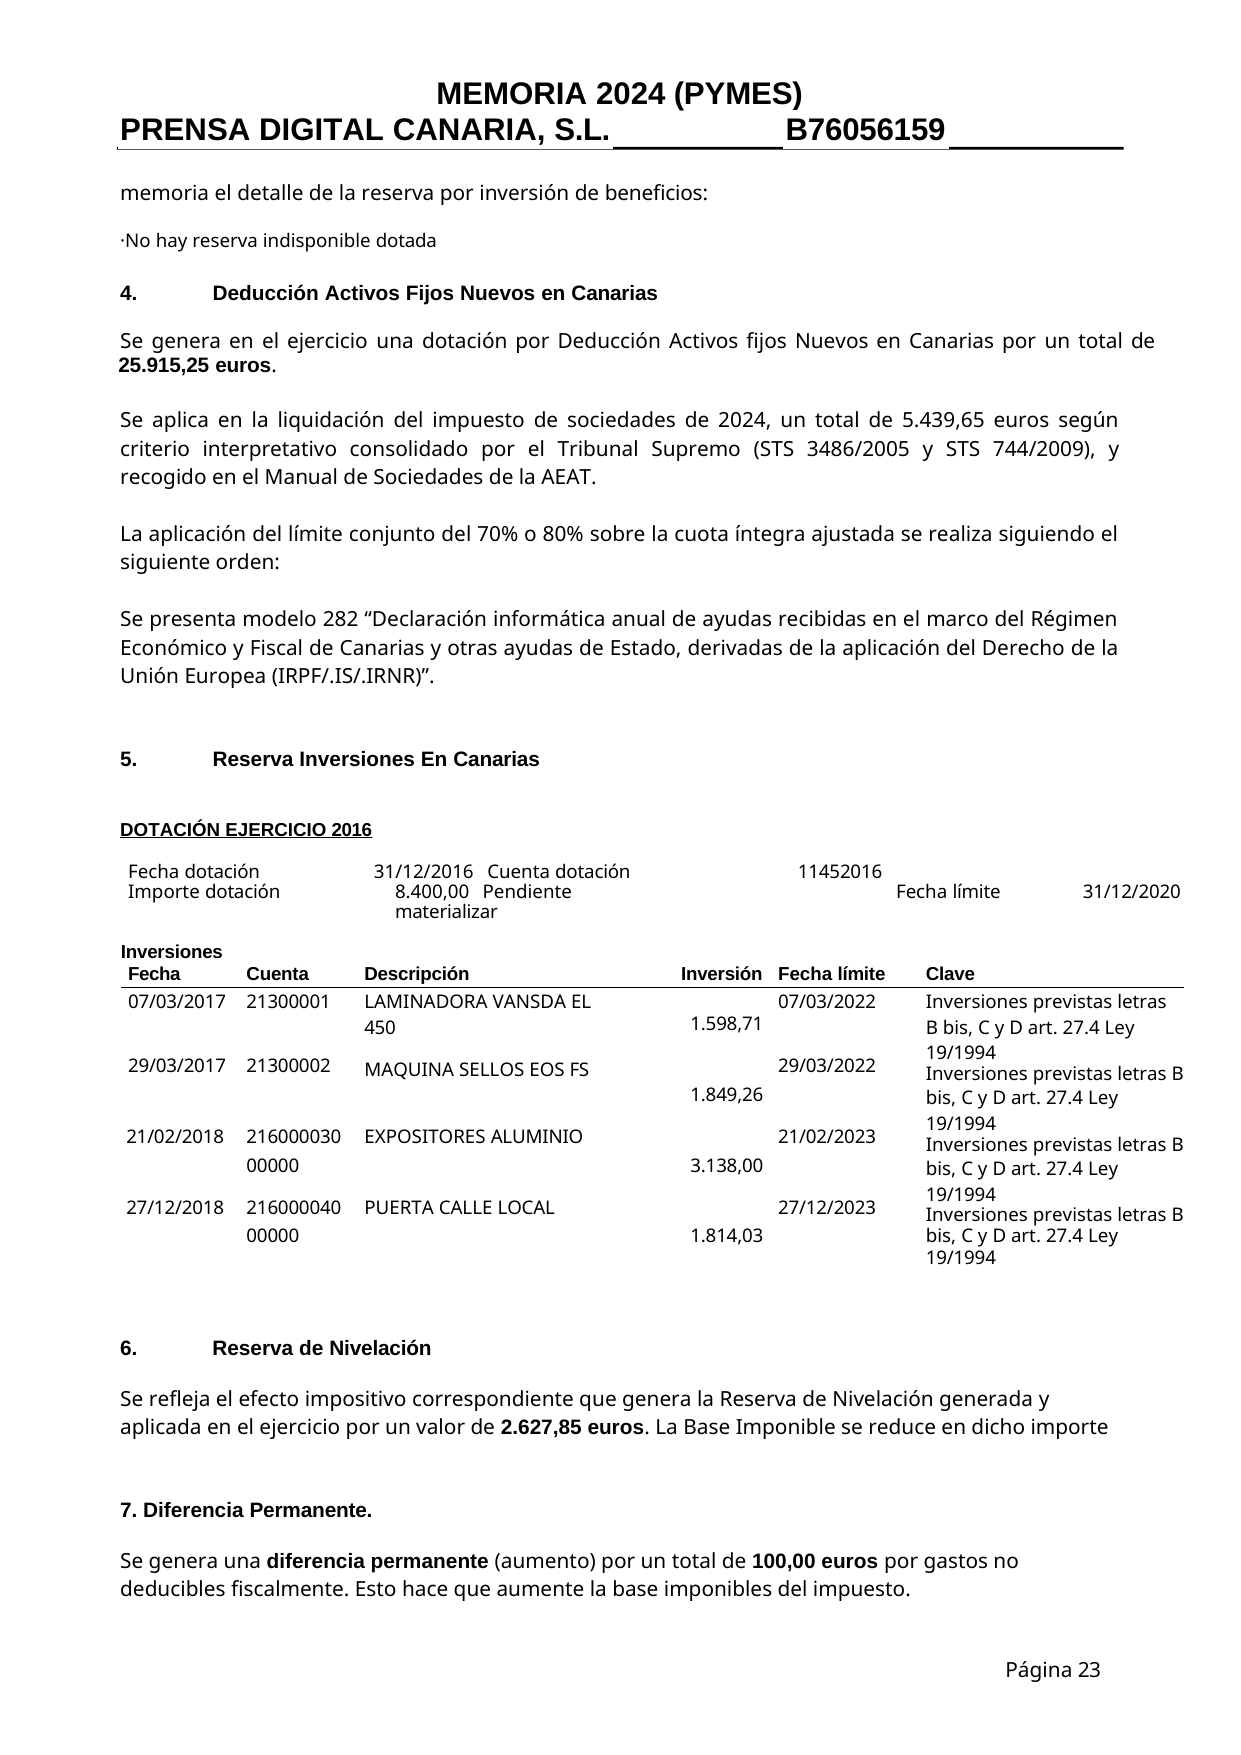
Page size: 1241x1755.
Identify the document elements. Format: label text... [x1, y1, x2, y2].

text La aplicación del límite conjunto del 70% o 80% sobre la cuota íntegra ajustada se realiza siguiendo el siguiente orden: [120, 519, 1119, 576]
table_cell [352, 1226, 674, 1269]
list Reserva de Nivelación [120, 1336, 1196, 1360]
text Se genera una diferencia permanente (aumento) por un total de 100,00 euros por gastos no deducibles fiscalmente. Esto hace que aumente la base imponibles del impuesto. [120, 1546, 1120, 1603]
table_cell EXPOSITORES ALUMINIO [352, 1085, 674, 1155]
table_cell 00000 [236, 1226, 352, 1269]
table_cell [121, 1226, 236, 1269]
table_cell [770, 1226, 891, 1269]
list Deducción Activos Fijos Nuevos en Canarias [120, 281, 1196, 305]
table_cell 27/12/2023 [770, 1155, 891, 1226]
table_cell 1.814,03 [674, 1226, 770, 1269]
table_cell bis, C y D art. 27.4 Ley 19/1994 [891, 1226, 1184, 1269]
table_cell 216000030 [236, 1085, 352, 1155]
table_header Fecha dotación Importe dotación [121, 862, 352, 922]
table_cell Cuenta [236, 922, 352, 987]
table_cell 21/02/2018 [121, 1085, 236, 1155]
list Reserva Inversiones En Canarias [120, 747, 1196, 771]
table_header 11452016 [674, 862, 891, 922]
table_cell Fecha límite [770, 922, 891, 987]
text Se presenta modelo 282 “Declaración informática anual de ayudas recibidas en el marco del Régimen Económico y Fiscal de Canarias y otras ayudas de Estado, derivadas de la aplicación del Derecho de la Unión Europea (IRPF/.IS/.IRNR)”. [120, 604, 1120, 690]
table_cell 00000 216000040 [236, 1155, 352, 1226]
table_cell bis, C y D art. 27.4 Ley 19/1994 Inversiones previstas letras B [891, 1155, 1184, 1226]
table_cell 07/03/2017 29/03/2017 [121, 988, 236, 1085]
table_header 31/12/2016 Cuenta dotación 8.400,00 Pendiente materializar [352, 862, 674, 922]
table_cell Inversión [674, 922, 770, 987]
text Se aplica en la liquidación del impuesto de sociedades de 2024, un total de 5.439,65 euros según criterio interpretativo consolidado por el Tribunal Supremo (STS 3486/2005 y STS 744/2009), y recogido en el Manual de Sociedades de la AEAT. [120, 405, 1121, 491]
text Se refleja el efecto impositivo correspondiente que genera la Reserva de Nivelación generada y aplicada en el ejercicio por un valor de 2.627,85 euros. La Base Imponible se reduce en dicho importe [120, 1384, 1120, 1441]
table_cell Clave [891, 922, 1184, 987]
table_header 31/12/2020 [1040, 862, 1184, 922]
table_cell Descripción [352, 922, 674, 987]
table_cell 27/12/2018 [121, 1155, 236, 1226]
table_header Fecha límite [891, 862, 1040, 922]
table_cell 1.849,26 [674, 1085, 770, 1155]
table_cell LAMINADORA VANSDA EL 450 MAQUINA SELLOS EOS FS [352, 988, 674, 1085]
table_cell 07/03/2022 29/03/2022 [770, 988, 891, 1085]
table_cell PUERTA CALLE LOCAL [352, 1155, 674, 1226]
list Diferencia Permanente. [120, 1498, 1196, 1522]
text DOTACIÓN EJERCICIO 2016 [120, 818, 1196, 840]
table_cell Inversiones previstas letras B bis, C y D art. 27.4 Ley 19/1994 Inversiones previstas letras B [891, 988, 1184, 1085]
subtitle 25.915,25 euros. [118, 353, 1196, 377]
text Se genera en el ejercicio una dotación por Deducción Activos fijos Nuevos en Canarias por un total de [120, 329, 1196, 353]
table_cell 21/02/2023 [770, 1085, 891, 1155]
table_cell bis, C y D art. 27.4 Ley 19/1994 Inversiones previstas letras B [891, 1085, 1184, 1155]
table_cell 3.138,00 [674, 1155, 770, 1226]
table_cell 21300001 21300002 [236, 988, 352, 1085]
table_cell Inversiones Fecha [121, 922, 236, 987]
text memoria el detalle de la reserva por inversión de beneficios: [120, 178, 1196, 206]
table_cell 1.598,71 [674, 988, 770, 1085]
text ·No hay reserva indisponible dotada [120, 227, 1196, 253]
